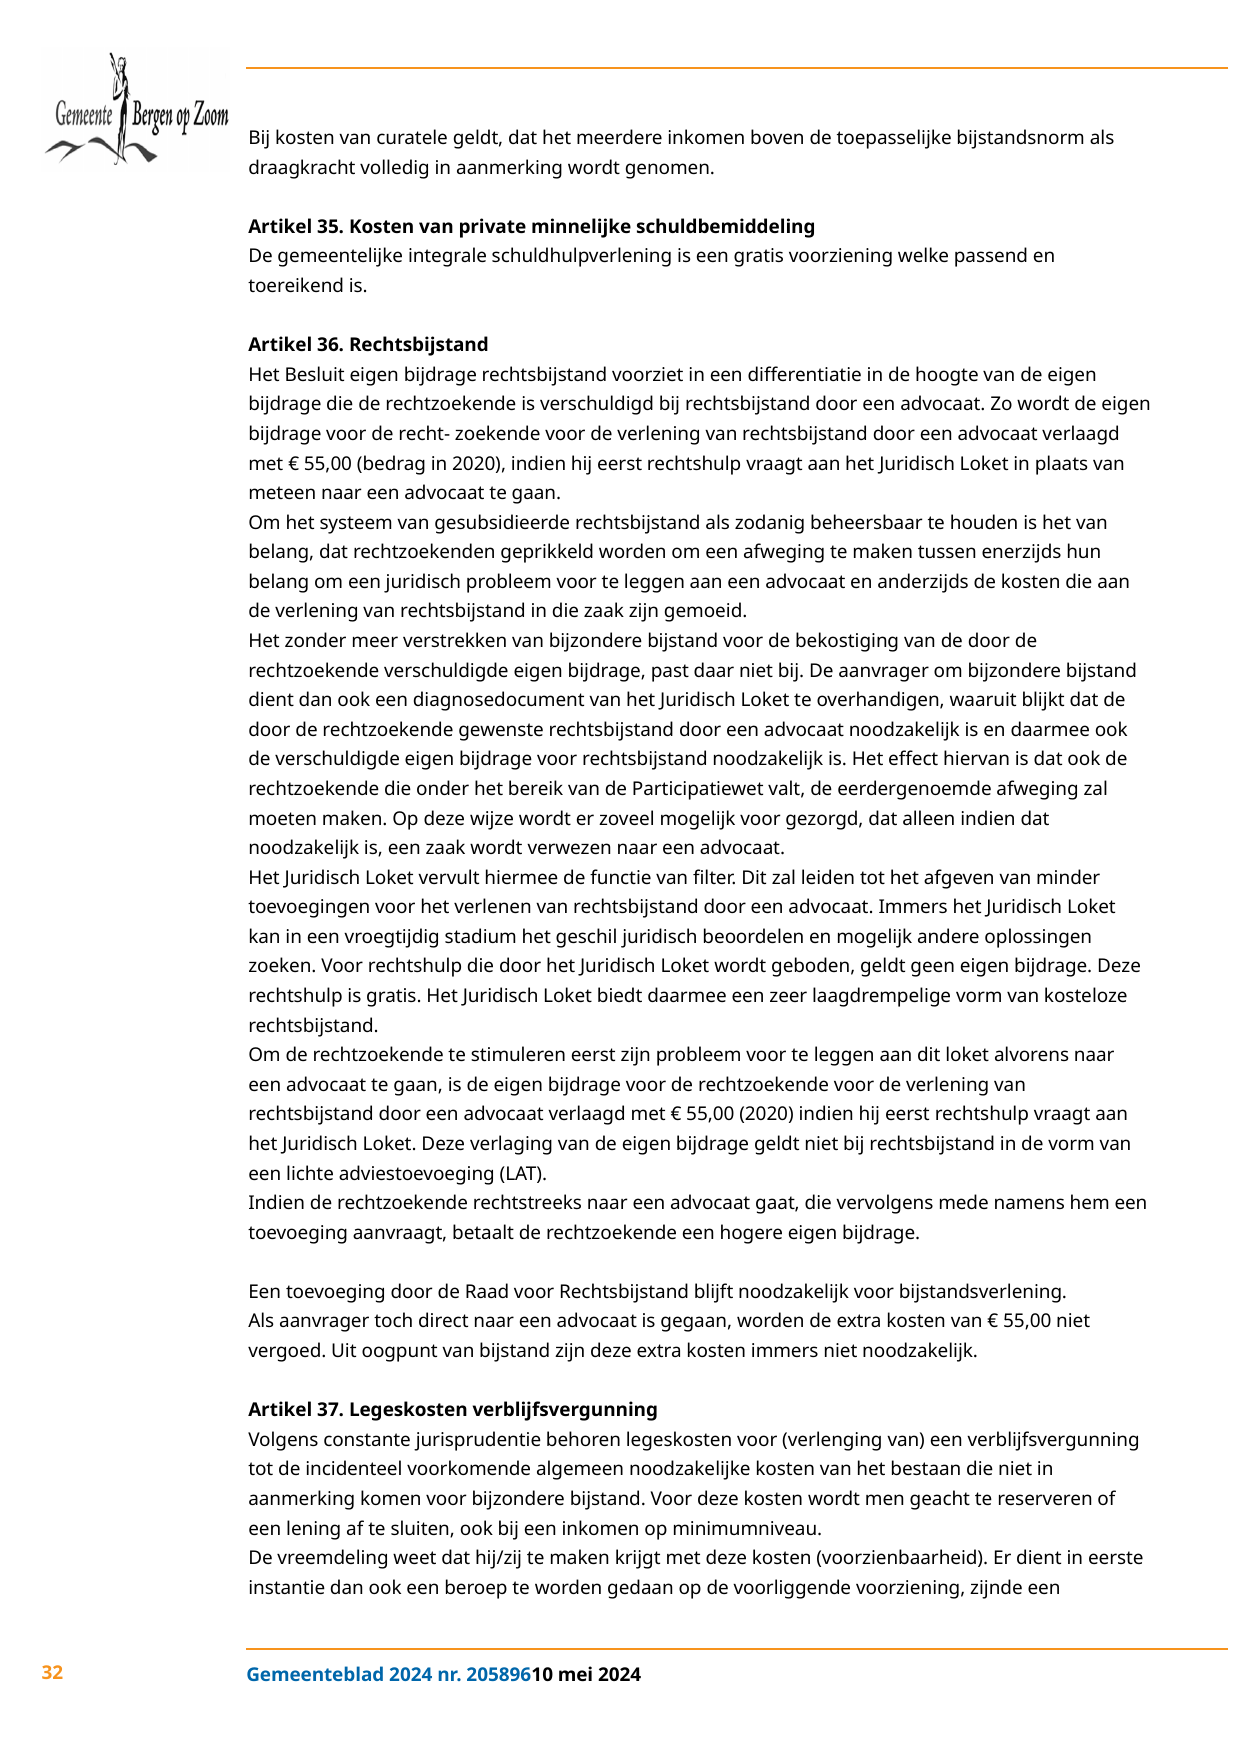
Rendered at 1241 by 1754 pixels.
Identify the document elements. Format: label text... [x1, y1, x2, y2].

text Artikel 35. Kosten van private minnelijke schuldbemiddeling [248, 213, 1152, 239]
text Artikel 36. Rechtsbijstand [248, 331, 1152, 357]
text Het Juridisch Loket vervult hiermee de functie van filter. Dit zal leiden tot het afgeven van minder toevoegingen voor het verlenen van rechtsbijstand door een advocaat. Immers het Juridisch Loket kan in een vroegtijdig stadium het geschil juridisch beoordelen en mogelijk andere oplossingen zoeken. Voor rechtshulp die door het Juridisch Loket wordt geboden, geldt geen eigen bijdrage. Deze rechtshulp is gratis. Het Juridisch Loket biedt daarmee een zeer laagdrempelige vorm van kosteloze rechtsbijstand. [248, 864, 1152, 1038]
text Artikel 37. Legeskosten verblijfsvergunning [248, 1396, 1152, 1422]
text Bij kosten van curatele geldt, dat het meerdere inkomen boven de toepasselijke bijstandsnorm als draagkracht volledig in aanmerking wordt genomen. [248, 124, 1152, 180]
text Als aanvrager toch direct naar een advocaat is gegaan, worden de extra kosten van € 55,00 niet vergoed. Uit oogpunt van bijstand zijn deze extra kosten immers niet noodzakelijk. [248, 1308, 1152, 1363]
text Om het systeem van gesubsidieerde rechtsbijstand als zodanig beheersbaar te houden is het van belang, dat rechtzoekenden geprikkeld worden om een afweging te maken tussen enerzijds hun belang om een juridisch probleem voor te leggen aan een advocaat en anderzijds de kosten die aan de verlening van rechtsbijstand in die zaak zijn gemoeid. [248, 509, 1152, 623]
picture [41, 47, 231, 172]
text Volgens constante jurisprudentie behoren legeskosten voor (verlenging van) een verblijfsvergunning tot de incidenteel voorkomende algemeen noodzakelijke kosten van het bestaan die niet in aanmerking komen voor bijzondere bijstand. Voor deze kosten wordt men geacht te reserveren of een lening af te sluiten, ook bij een inkomen op minimumniveau. [248, 1426, 1152, 1541]
text Het Besluit eigen bijdrage rechtsbijstand voorziet in een differentiatie in de hoogte van de eigen bijdrage die de rechtzoekende is verschuldigd bij rechtsbijstand door een advocaat. Zo wordt de eigen bijdrage voor de recht- zoekende voor de verlening van rechtsbijstand door een advocaat verlaagd met € 55,00 (bedrag in 2020), indien hij eerst rechtshulp vraagt aan het Juridisch Loket in plaats van meteen naar een advocaat te gaan. [248, 361, 1152, 505]
text Een toevoeging door de Raad voor Rechtsbijstand blijft noodzakelijk voor bijstandsverlening. [248, 1278, 1152, 1304]
text Het zonder meer verstrekken van bijzondere bijstand voor de bekostiging van de door de rechtzoekende verschuldigde eigen bijdrage, past daar niet bij. De aanvrager om bijzondere bijstand dient dan ook een diagnosedocument van het Juridisch Loket te overhandigen, waaruit blijkt dat de door de rechtzoekende gewenste rechtsbijstand door een advocaat noodzakelijk is en daarmee ook de verschuldigde eigen bijdrage voor rechtsbijstand noodzakelijk is. Het effect hiervan is dat ook de rechtzoekende die onder het bereik van de Participatiewet valt, de eerdergenoemde afweging zal moeten maken. Op deze wijze wordt er zoveel mogelijk voor gezorgd, dat alleen indien dat noodzakelijk is, een zaak wordt verwezen naar een advocaat. [248, 627, 1152, 860]
text Om de rechtzoekende te stimuleren eerst zijn probleem voor te leggen aan dit loket alvorens naar een advocaat te gaan, is de eigen bijdrage voor de rechtzoekende voor de verlening van rechtsbijstand door een advocaat verlaagd met € 55,00 (2020) indien hij eerst rechtshulp vraagt aan het Juridisch Loket. Deze verlaging van de eigen bijdrage geldt niet bij rechtsbijstand in de vorm van een lichte adviestoevoeging (LAT). [248, 1041, 1152, 1186]
text Indien de rechtzoekende rechtstreeks naar een advocaat gaat, die vervolgens mede namens hem een toevoeging aanvraagt, betaalt de rechtzoekende een hogere eigen bijdrage. [248, 1189, 1152, 1245]
text De vreemdeling weet dat hij/zij te maken krijgt met deze kosten (voorzienbaarheid). Er dient in eerste instantie dan ook een beroep te worden gedaan op de voorliggende voorziening, zijnde een [248, 1544, 1152, 1600]
text De gemeentelijke integrale schuldhulpverlening is een gratis voorziening welke passend en toereikend is. [248, 243, 1152, 298]
